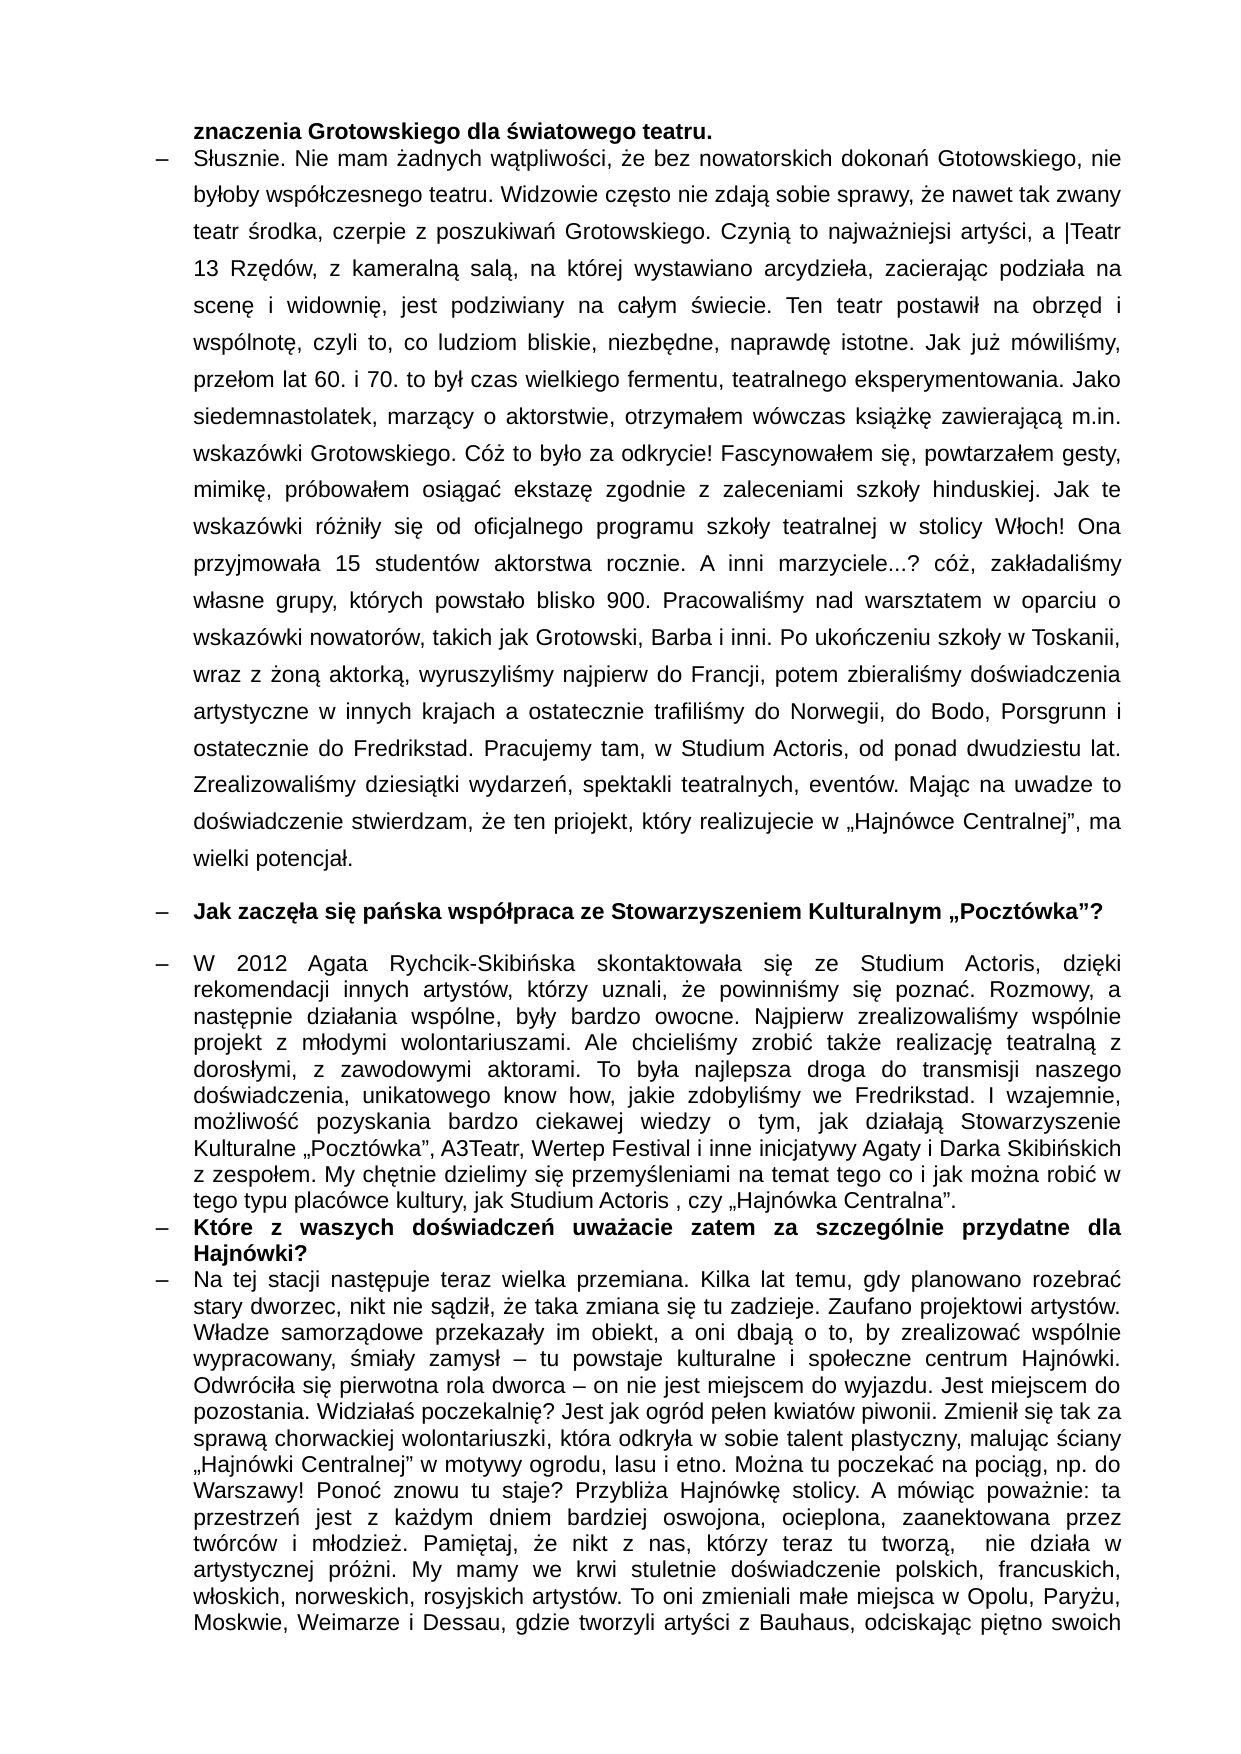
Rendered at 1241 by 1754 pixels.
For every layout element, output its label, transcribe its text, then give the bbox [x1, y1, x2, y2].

list Na tej stacji następuje teraz wielka przemiana. Kilka lat temu, gdy planowano rozebrać stary dworzec, nikt nie sądził, że taka zmiana się tu zadzieje. Zaufano projektowi artystów. Władze samorządowe przekazały im obiekt, a oni dbają o to, by zrealizować wspólnie wypracowany, śmiały zamysł – tu powstaje kulturalne i społeczne centrum Hajnówki. Odwróciła się pierwotna rola dworca – on nie jest miejscem do wyjazdu. Jest miejscem do pozostania. Widziałaś poczekalnię? Jest jak ogród pełen kwiatów piwonii. Zmienił się tak za sprawą chorwackiej wolontariuszki, która odkryła w sobie talent plastyczny, malując ściany „Hajnówki Centralnej” w motywy ogrodu, lasu i etno. Można tu poczekać na pociąg, np. do Warszawy! Ponoć znowu tu staje? Przybliża Hajnówkę stolicy. A mówiąc poważnie: ta przestrzeń jest z każdym dniem bardziej oswojona, ocieplona, zaanektowana przez twórców i młodzież. Pamiętaj, że nikt z nas, którzy teraz tu tworzą, nie działa w artystycznej próżni. My mamy we krwi stuletnie doświadczenie polskich, francuskich, włoskich, norweskich, rosyjskich artystów. To oni zmieniali małe miejsca w Opolu, Paryżu, Moskwie, Weimarze i Dessau, gdzie tworzyli artyści z Bauhaus, odciskając piętno swoich talentów. To byli kreatorzy naszego dzisiejszego doświadczenia. Ci ludzie, którzy stworzyli podstawy dzisiejszego teatru, gdyby mogli przemówić, byliby dumni z Hajnówki. [156, 1266, 1122, 1635]
list Które z waszych doświadczeń uważacie zatem za szczególnie przydatne dla Hajnówki? [156, 1214, 1122, 1266]
list W 2012 Agata Rychcik-Skibińska skontaktowała się ze Studium Actoris, dzięki rekomendacji innych artystów, którzy uznali, że powinniśmy się poznać. Rozmowy, a następnie działania wspólne, były bardzo owocne. Najpierw zrealizowaliśmy wspólnie projekt z młodymi wolontariuszami. Ale chcieliśmy zrobić także realizację teatralną z dorosłymi, z zawodowymi aktorami. To była najlepsza droga do transmisji naszego doświadczenia, unikatowego know how, jakie zdobyliśmy we Fredrikstad. I wzajemnie, możliwość pozyskania bardzo ciekawej wiedzy o tym, jak działają Stowarzyszenie Kulturalne „Pocztówka”, A3Teatr, Wertep Festival i inne inicjatywy Agaty i Darka Skibińskich z zespołem. My chętnie dzielimy się przemyśleniami na temat tego co i jak można robić w tego typu placówce kultury, jak Studium Actoris , czy „Hajnówka Centralna”. [156, 950, 1122, 1214]
list Słusznie. Nie mam żadnych wątpliwości, że bez nowatorskich dokonań Gtotowskiego, nie byłoby współczesnego teatru. Widzowie często nie zdają sobie sprawy, że nawet tak zwany teatr środka, czerpie z poszukiwań Grotowskiego. Czynią to najważniejsi artyści, a |Teatr 13 Rzędów, z kameralną salą, na której wystawiano arcydzieła, zacierając podziała na scenę i widownię, jest podziwiany na całym świecie. Ten teatr postawił na obrzęd i wspólnotę, czyli to, co ludziom bliskie, niezbędne, naprawdę istotne. Jak już mówiliśmy, przełom lat 60. i 70. to był czas wielkiego fermentu, teatralnego eksperymentowania. Jako siedemnastolatek, marzący o aktorstwie, otrzymałem wówczas książkę zawierającą m.in. wskazówki Grotowskiego. Cóż to było za odkrycie! Fascynowałem się, powtarzałem gesty, mimikę, próbowałem osiągać ekstazę zgodnie z zaleceniami szkoły hinduskiej. Jak te wskazówki różniły się od oficjalnego programu szkoły teatralnej w stolicy Włoch! Ona przyjmowała 15 studentów aktorstwa rocznie. A inni marzyciele...? cóż, zakładaliśmy własne grupy, których powstało blisko 900. Pracowaliśmy nad warsztatem w oparciu o wskazówki nowatorów, takich jak Grotowski, Barba i inni. Po ukończeniu szkoły w Toskanii, wraz z żoną aktorką, wyruszyliśmy najpierw do Francji, potem zbieraliśmy doświadczenia artystyczne w innych krajach a ostatecznie trafiliśmy do Norwegii, do Bodo, Porsgrunn i ostatecznie do Fredrikstad. Pracujemy tam, w Studium Actoris, od ponad dwudziestu lat. Zrealizowaliśmy dziesiątki wydarzeń, spektakli teatralnych, eventów. Mając na uwadze to doświadczenie stwierdzam, że ten priojekt, który realizujecie w „Hajnówce Centralnej”, ma wielki potencjał. [156, 144, 1122, 871]
list Jak zaczęła się pańska współpraca ze Stowarzyszeniem Kulturalnym „Pocztówka”? [156, 898, 1122, 924]
list znaczenia Grotowskiego dla światowego teatru. [156, 118, 1122, 144]
